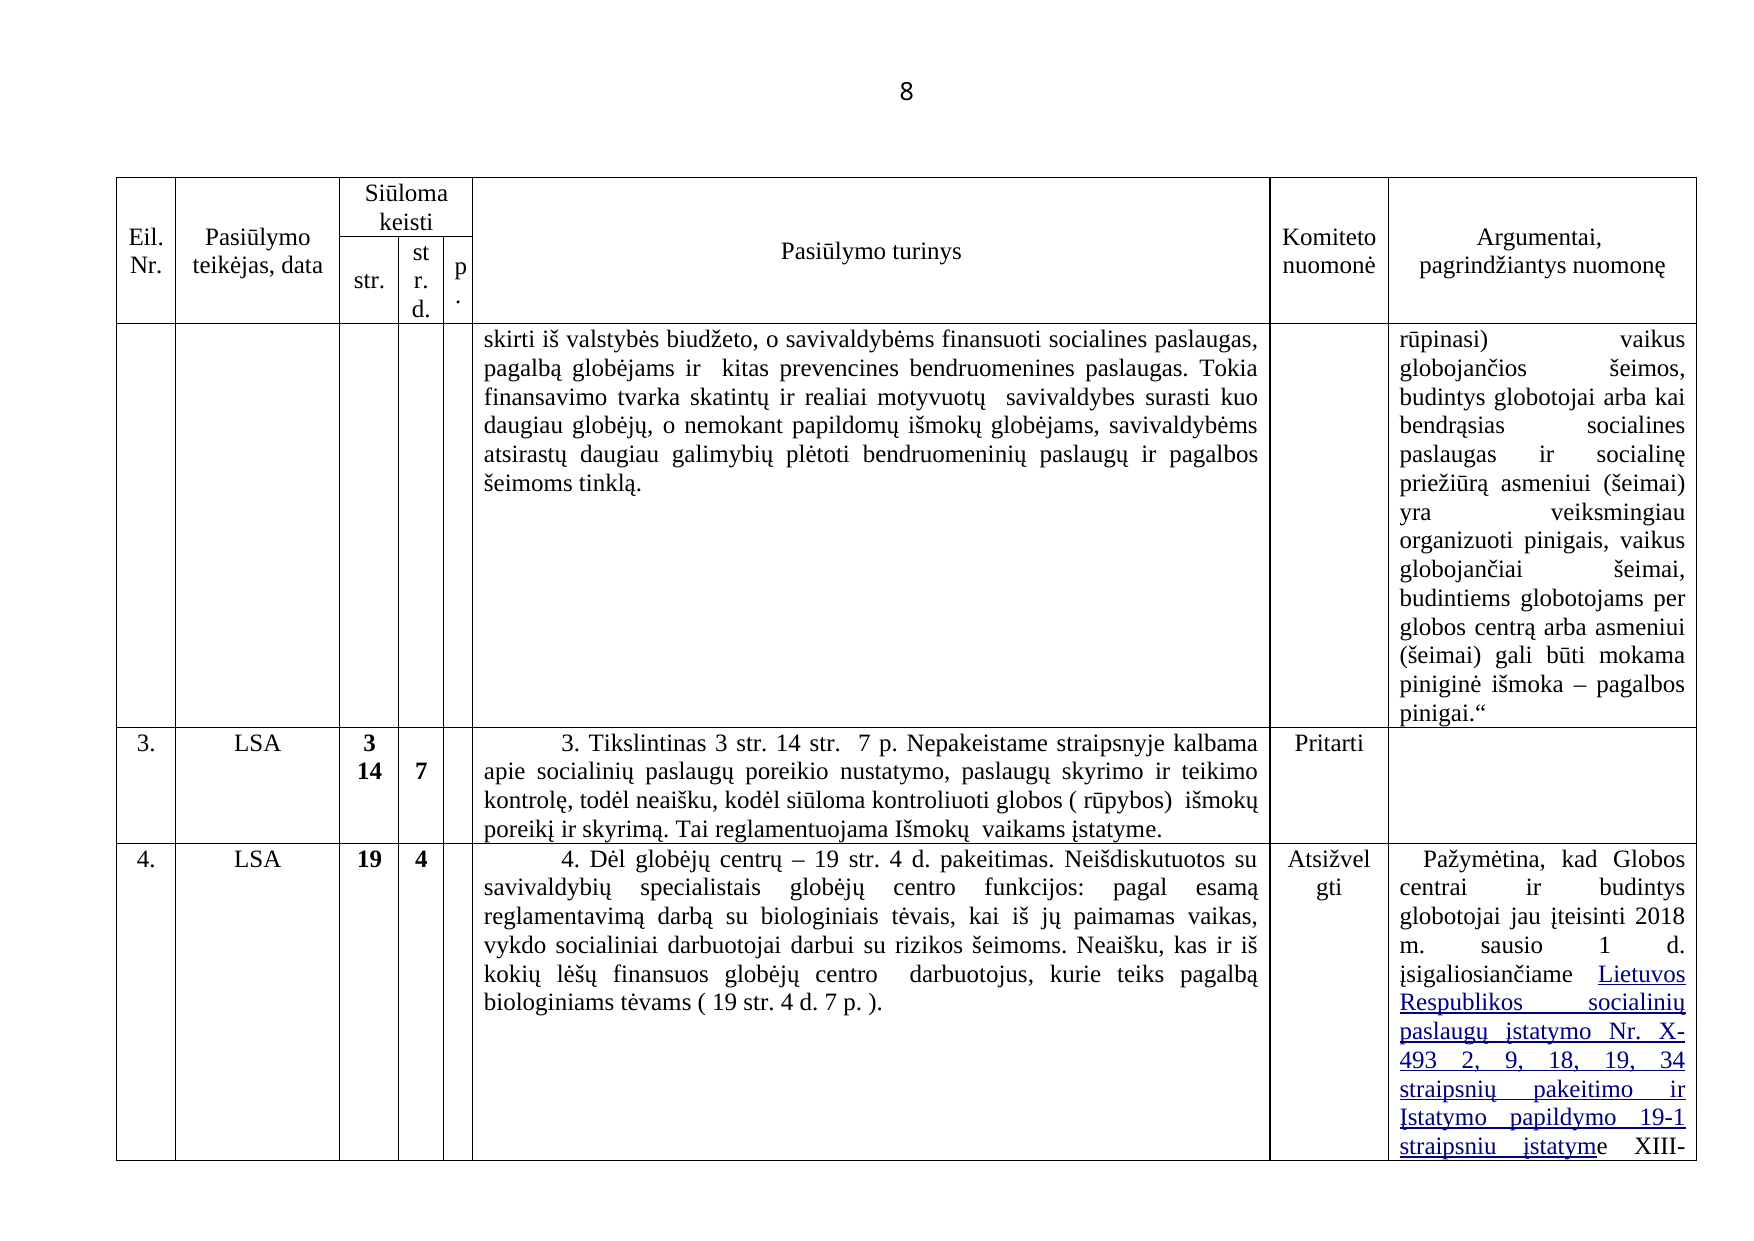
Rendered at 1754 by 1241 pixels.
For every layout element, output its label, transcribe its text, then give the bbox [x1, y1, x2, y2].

table_header Argumentai, pagrindžiantys nuomonę [1389, 178, 1696, 323]
table_cell rūpinasi) vaikus globojančios šeimos, budintys globotojai arba kai bendrąsias socialines paslaugas ir socialinę priežiūrą asmeniui (šeimai) yra veiksmingiau organizuoti pinigais, vaikus globojančiai šeimai, budintiems globotojams per globos centrą arba asmeniui (šeimai) gali būti mokama piniginė išmoka – pagalbos pinigai.“ [1389, 324, 1696, 727]
table_cell 4. [117, 844, 175, 1160]
table_cell [340, 324, 398, 727]
table_cell skirti iš valstybės biudžeto, o savivaldybėms finansuoti socialines paslaugas, pagalbą globėjams ir kitas prevencines bendruomenines paslaugas. Tokia finansavimo tvarka skatintų ir realiai motyvuotų savivaldybes surasti kuo daugiau globėjų, o nemokant papildomų išmokų globėjams, savivaldybėms atsirastų daugiau galimybių plėtoti bendruomeninių paslaugų ir pagalbos šeimoms tinklą. [473, 324, 1269, 727]
table_cell 3 14 [340, 728, 398, 843]
table_header Siūloma keisti [340, 178, 472, 236]
table_cell [1271, 324, 1388, 727]
table_header Pasiūlymo turinys [473, 178, 1269, 323]
table_cell 4 [399, 844, 443, 1160]
table_cell p. [444, 237, 472, 323]
table_cell Pažymėtina, kad Globos centrai ir budintys globotojai jau įteisinti 2018 m. sausio 1 d. įsigaliosiančiame Lietuvos Respublikos socialinių paslaugų įstatymo Nr. X-493 2, 9, 18, 19, 34 straipsnių pakeitimo ir Įstatymo papildymo 19-1 straipsniu įstatyme XIII- [1389, 844, 1696, 1160]
table_cell Pritarti [1271, 728, 1388, 843]
table_cell LSA [176, 844, 339, 1160]
table_cell 3. [117, 728, 175, 843]
table_cell 4. Dėl globėjų centrų – 19 str. 4 d. pakeitimas. Neišdiskutuotos su savivaldybių specialistais globėjų centro funkcijos: pagal esamą reglamentavimą darbą su biologiniais tėvais, kai iš jų paimamas vaikas, vykdo socialiniai darbuotojai darbui su rizikos šeimoms. Neaišku, kas ir iš kokių lėšų finansuos globėjų centro darbuotojus, kurie teiks pagalbą biologiniams tėvams ( 19 str. 4 d. 7 p. ). [473, 844, 1269, 1160]
table_header Pasiūlymo teikėjas, data [176, 178, 339, 323]
table_cell str. d. [399, 237, 443, 323]
table_cell 7 [399, 728, 443, 843]
table_cell LSA [176, 728, 339, 843]
table_cell [1389, 728, 1696, 843]
table_cell str. [340, 237, 398, 323]
table_cell 19 [340, 844, 398, 1160]
table_cell Atsižvelgti [1271, 844, 1388, 1160]
table_cell [444, 324, 472, 727]
table_header Komiteto nuomonė [1271, 178, 1388, 323]
table_cell [117, 324, 175, 727]
table_cell 3. Tikslintinas 3 str. 14 str. 7 p. Nepakeistame straipsnyje kalbama apie socialinių paslaugų poreikio nustatymo, paslaugų skyrimo ir teikimo kontrolę, todėl neaišku, kodėl siūloma kontroliuoti globos ( rūpybos) išmokų poreikį ir skyrimą. Tai reglamentuojama Išmokų vaikams įstatyme. [473, 728, 1269, 843]
table_cell [444, 844, 472, 1160]
table_header Eil. Nr. [117, 178, 175, 323]
table_cell [444, 728, 472, 843]
table_cell [399, 324, 443, 727]
table_cell [176, 324, 339, 727]
